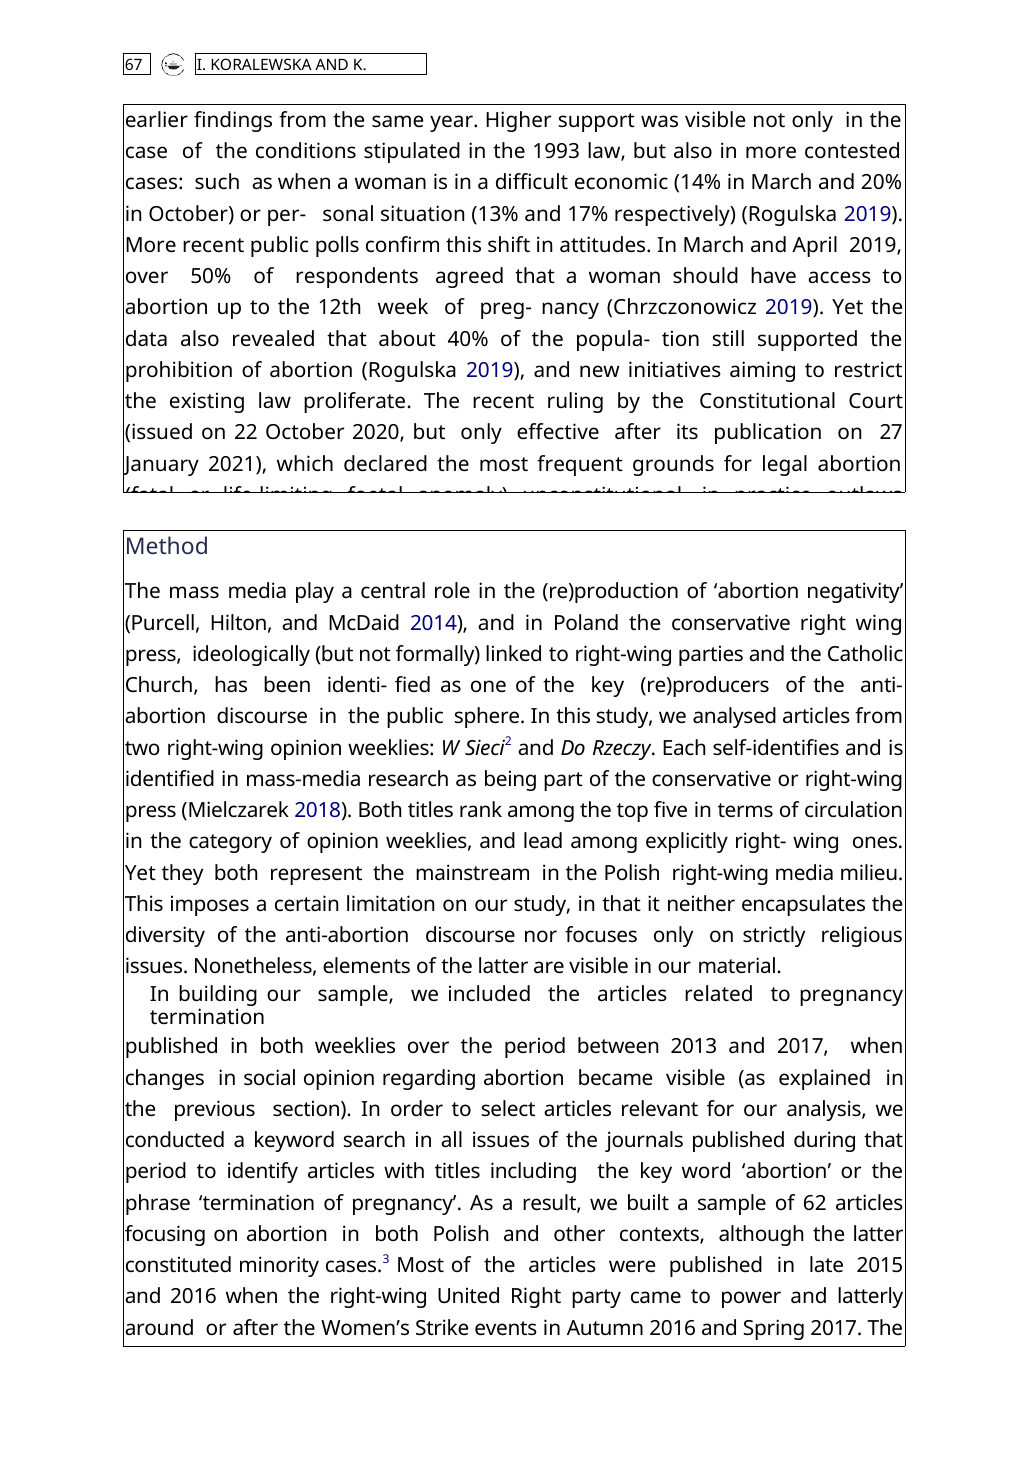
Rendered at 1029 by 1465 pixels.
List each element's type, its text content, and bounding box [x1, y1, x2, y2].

picture [161, 53, 184, 76]
text 676 [124, 54, 150, 74]
text The mass media play a central role in the (re)production of ‘abortion negativity’ (Purcell, Hilton, and McDaid 2014), and in Poland the conservative right wing press, ideologically (but not formally) linked to right-wing parties and the Catholic Church, has been identi- fied as one of the key (re)producers of the anti-abortion discourse in the public sphere. In this study, we analysed articles from two right-wing opinion weeklies: W Sieci2 and Do Rzeczy. Each self-identifies and is identified in mass-media research as being part of the conservative or right-wing press (Mielczarek 2018). Both titles rank among the top five in terms of circulation in the category of opinion weeklies, and lead among explicitly right- wing ones. Yet they both represent the mainstream in the Polish right-wing media milieu. This imposes a certain limitation on our study, in that it neither encapsulates the diversity of the anti-abortion discourse nor focuses only on strictly religious issues. Nonetheless, elements of the latter are visible in our material. [124, 576, 903, 980]
text Method [124, 531, 905, 562]
text I. KORALEWSKA AND K. ZIELIŃSKA [197, 54, 426, 74]
text earlier findings from the same year. Higher support was visible not only in the case of the conditions stipulated in the 1993 law, but also in more contested cases: such as when a woman is in a difficult economic (14% in March and 20% in October) or per- sonal situation (13% and 17% respectively) (Rogulska 2019). More recent public polls confirm this shift in attitudes. In March and April 2019, over 50% of respondents agreed that a woman should have access to abortion up to the 12th week of preg- nancy (Chrzczonowicz 2019). Yet the data also revealed that about 40% of the popula- tion still supported the prohibition of abortion (Rogulska 2019), and new initiatives aiming to restrict the existing law proliferate. The recent ruling by the Constitutional Court (issued on 22 October 2020, but only effective after its publication on 27 January 2021), which declared the most frequent grounds for legal abortion (fatal or life-limiting foetal anomaly) unconstitutional, in practice outlaws abortion in Poland. The new wave of Black Protests following the announcement and publication of the ruling indicates lively resistance with respect to any such changes.1 [124, 105, 903, 492]
text published in both weeklies over the period between 2013 and 2017, when changes in social opinion regarding abortion became visible (as explained in the previous section). In order to select articles relevant for our analysis, we conducted a keyword search in all issues of the journals published during that period to identify articles with titles including the key word ‘abortion’ or the phrase ‘termination of pregnancy’. As a result, we built a sample of 62 articles focusing on abortion in both Polish and other contexts, although the latter constituted minority cases.3 Most of the articles were published in late 2015 and 2016 when the right-wing United Right party came to power and latterly around or after the Women’s Strike events in Autumn 2016 and Spring 2017. The selected articles consisted mostly of opinion pieces and columns written by the journalists working for each weekly, some of them influential in shaping conservative-rightist discourse in Poland (e.g. Tomasz Terlikowski and Rafał Ziemkiewicz). [124, 1032, 903, 1346]
text In building our sample, we included the articles related to pregnancy termination [149, 983, 905, 1029]
